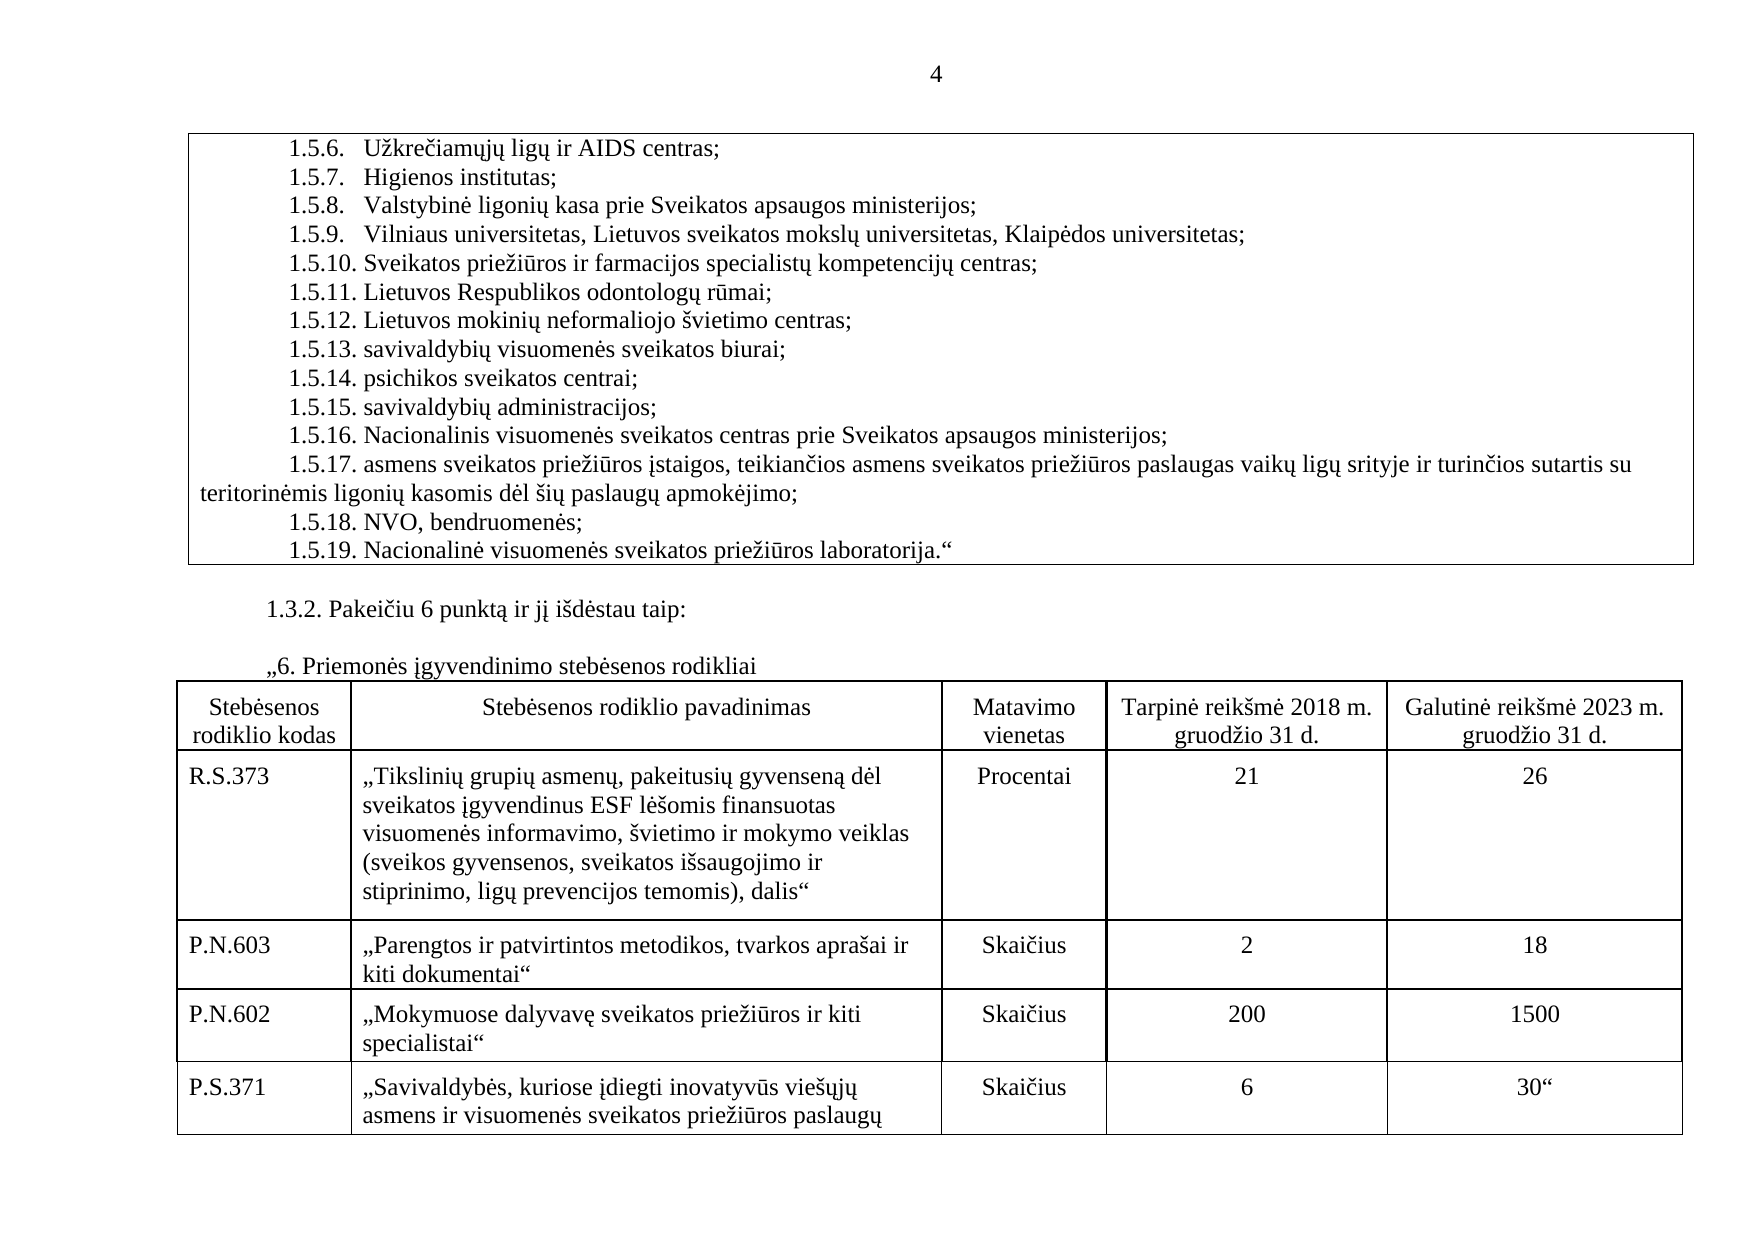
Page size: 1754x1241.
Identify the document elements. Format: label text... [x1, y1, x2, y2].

table_cell 6 [1107, 1062, 1387, 1134]
table_cell Skaičius [943, 990, 1105, 1061]
table_cell „Parengtos ir patvirtintos metodikos, tvarkos aprašai ir kiti dokumentai“ [352, 921, 941, 988]
table_cell „Savivaldybės, kuriose įdiegti inovatyvūs viešųjų asmens ir visuomenės sveikatos priežiūros paslaugų [352, 1062, 941, 1134]
table_cell P.N.602 [178, 990, 350, 1061]
table_cell P.N.603 [178, 921, 350, 988]
text „6. Priemonės įgyvendinimo stebėsenos rodikliai [177, 651, 1695, 680]
table_header Tarpinė reikšmė 2018 m. gruodžio 31 d. [1108, 682, 1386, 749]
table_cell 18 [1388, 921, 1681, 988]
table_cell 26 [1388, 751, 1681, 918]
table_cell 21 [1108, 751, 1386, 918]
table_cell 200 [1108, 990, 1386, 1061]
table_cell 1.5.6. Užkrečiamųjų ligų ir AIDS centras; 1.5.7. Higienos institutas; 1.5.8. Valstybinė ligonių kasa prie Sveikatos apsaugos ministerijos; 1.5.9. Vilniaus universitetas, Lietuvos sveikatos mokslų universitetas, Klaipėdos universitetas; 1.5.10. Sveikatos priežiūros ir farmacijos specialistų kompetencijų centras; 1.5.11. Lietuvos Respublikos odontologų rūmai; 1.5.12. Lietuvos mokinių neformaliojo švietimo centras; 1.5.13. savivaldybių visuomenės sveikatos biurai; 1.5.14. psichikos sveikatos centrai; 1.5.15. savivaldybių administracijos; 1.5.16. Nacionalinis visuomenės sveikatos centras prie Sveikatos apsaugos ministerijos; 1.5.17. asmens sveikatos priežiūros įstaigos, teikiančios asmens sveikatos priežiūros paslaugas vaikų ligų srityje ir turinčios sutartis su teritorinėmis ligonių kasomis dėl šių paslaugų apmokėjimo; 1.5.18. NVO, bendruomenės; 1.5.19. Nacionalinė visuomenės sveikatos priežiūros laboratorija.“ [189, 134, 1693, 564]
table_header Stebėsenos rodiklio pavadinimas [352, 682, 941, 749]
table_header Stebėsenos rodiklio kodas [178, 682, 350, 749]
table_header Matavimo vienetas [943, 682, 1105, 749]
table_cell 1500 [1388, 990, 1681, 1061]
table_cell „Mokymuose dalyvavę sveikatos priežiūros ir kiti specialistai“ [352, 990, 941, 1061]
table_cell 30“ [1388, 1062, 1682, 1134]
text 1.3.2. Pakeičiu 6 punktą ir jį išdėstau taip: [177, 594, 1695, 623]
table_cell Skaičius [942, 1062, 1106, 1134]
table_cell R.S.373 [178, 751, 350, 918]
table_cell P.S.371 [178, 1062, 351, 1134]
table_header Galutinė reikšmė 2023 m. gruodžio 31 d. [1388, 682, 1681, 749]
table_cell 2 [1108, 921, 1386, 988]
table_cell „Tikslinių grupių asmenų, pakeitusių gyvenseną dėl sveikatos įgyvendinus ESF lėšomis finansuotas visuomenės informavimo, švietimo ir mokymo veiklas (sveikos gyvensenos, sveikatos išsaugojimo ir stiprinimo, ligų prevencijos temomis), dalis“ [352, 751, 941, 918]
table_cell Procentai [943, 751, 1105, 918]
table_cell Skaičius [943, 921, 1105, 988]
